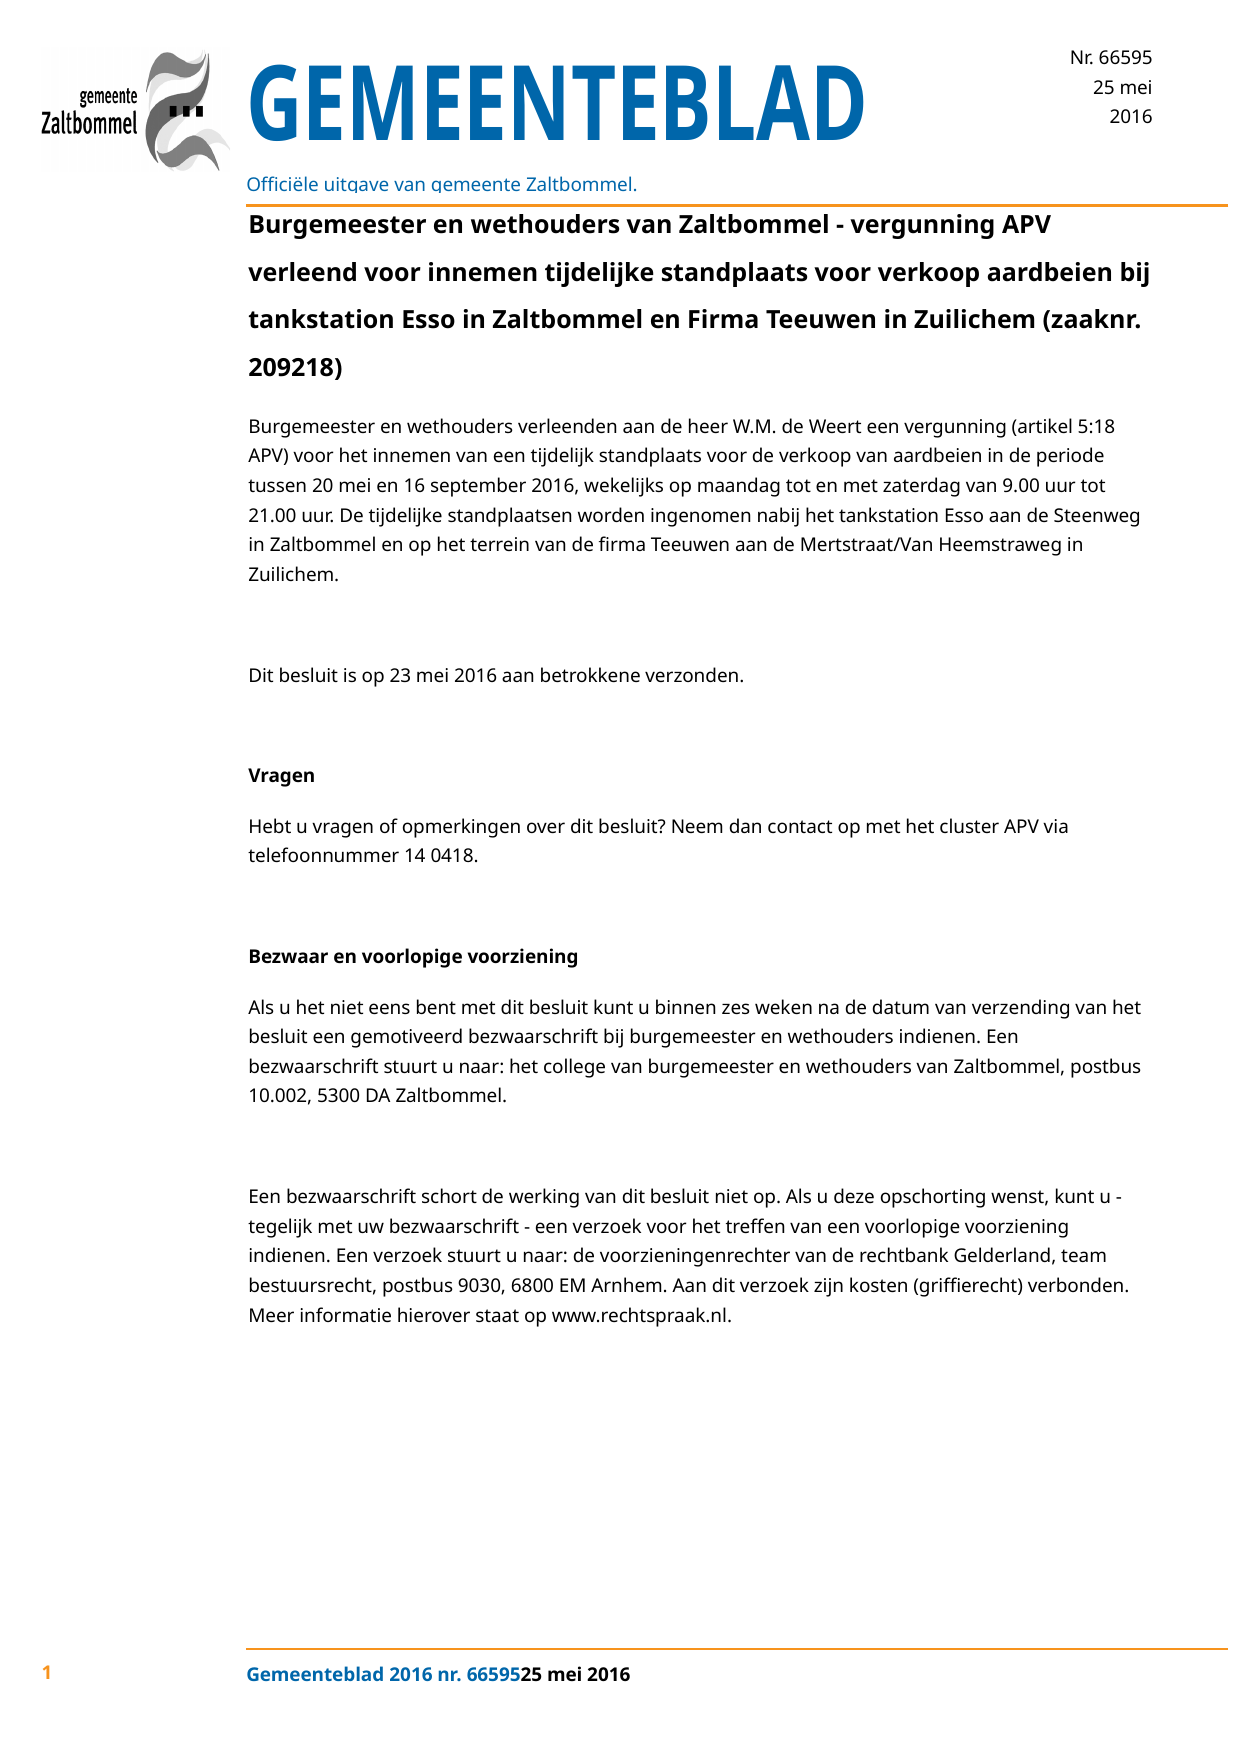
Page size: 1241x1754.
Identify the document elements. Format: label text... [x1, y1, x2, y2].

text Burgemeester en wethouders van Zaltbommel - vergunning APV verleend voor innemen tijdelijke standplaats voor verkoop aardbeien bij tankstation Esso in Zaltbommel en Firma Teeuwen in Zuilichem (zaaknr. 209218) [248, 207, 1152, 384]
text Bezwaar en voorlopige voorziening [248, 943, 1152, 969]
picture [41, 47, 231, 172]
text Hebt u vragen of opmerkingen over dit besluit? Neem dan contact op met het cluster APV via telefoonnummer 14 0418. [248, 813, 1152, 868]
text Vragen [248, 763, 1152, 788]
text Een bezwaarschrift schort de werking van dit besluit niet op. Als u deze opschorting wenst, kunt u - tegelijk met uw bezwaarschrift - een verzoek voor het treffen van een voorlopige voorziening indienen. Een verzoek stuurt u naar: de voorzieningenrechter van de rechtbank Gelderland, team bestuursrecht, postbus 9030, 6800 EM Arnhem. Aan dit verzoek zijn kosten (griffierecht) verbonden. Meer informatie hierover staat op www.rechtspraak.nl. [248, 1183, 1152, 1328]
text Burgemeester en wethouders verleenden aan de heer W.M. de Weert een vergunning (artikel 5:18 APV) voor het innemen van een tijdelijk standplaats voor de verkoop van aardbeien in de periode tussen 20 mei en 16 september 2016, wekelijks op maandag tot en met zaterdag van 9.00 uur tot 21.00 uur. De tijdelijke standplaatsen worden ingenomen nabij het tankstation Esso aan de Steenweg in Zaltbommel en op het terrein van de firma Teeuwen aan de Mertstraat/Van Heemstraweg in Zuilichem. [248, 413, 1152, 587]
text Als u het niet eens bent met dit besluit kunt u binnen zes weken na de datum van verzending van het besluit een gemotiveerd bezwaarschrift bij burgemeester en wethouders indienen. Een bezwaarschrift stuurt u naar: het college van burgemeester en wethouders van Zaltbommel, postbus 10.002, 5300 DA Zaltbommel. [248, 994, 1152, 1108]
text Dit besluit is op 23 mei 2016 aan betrokkene verzonden. [248, 662, 1152, 688]
